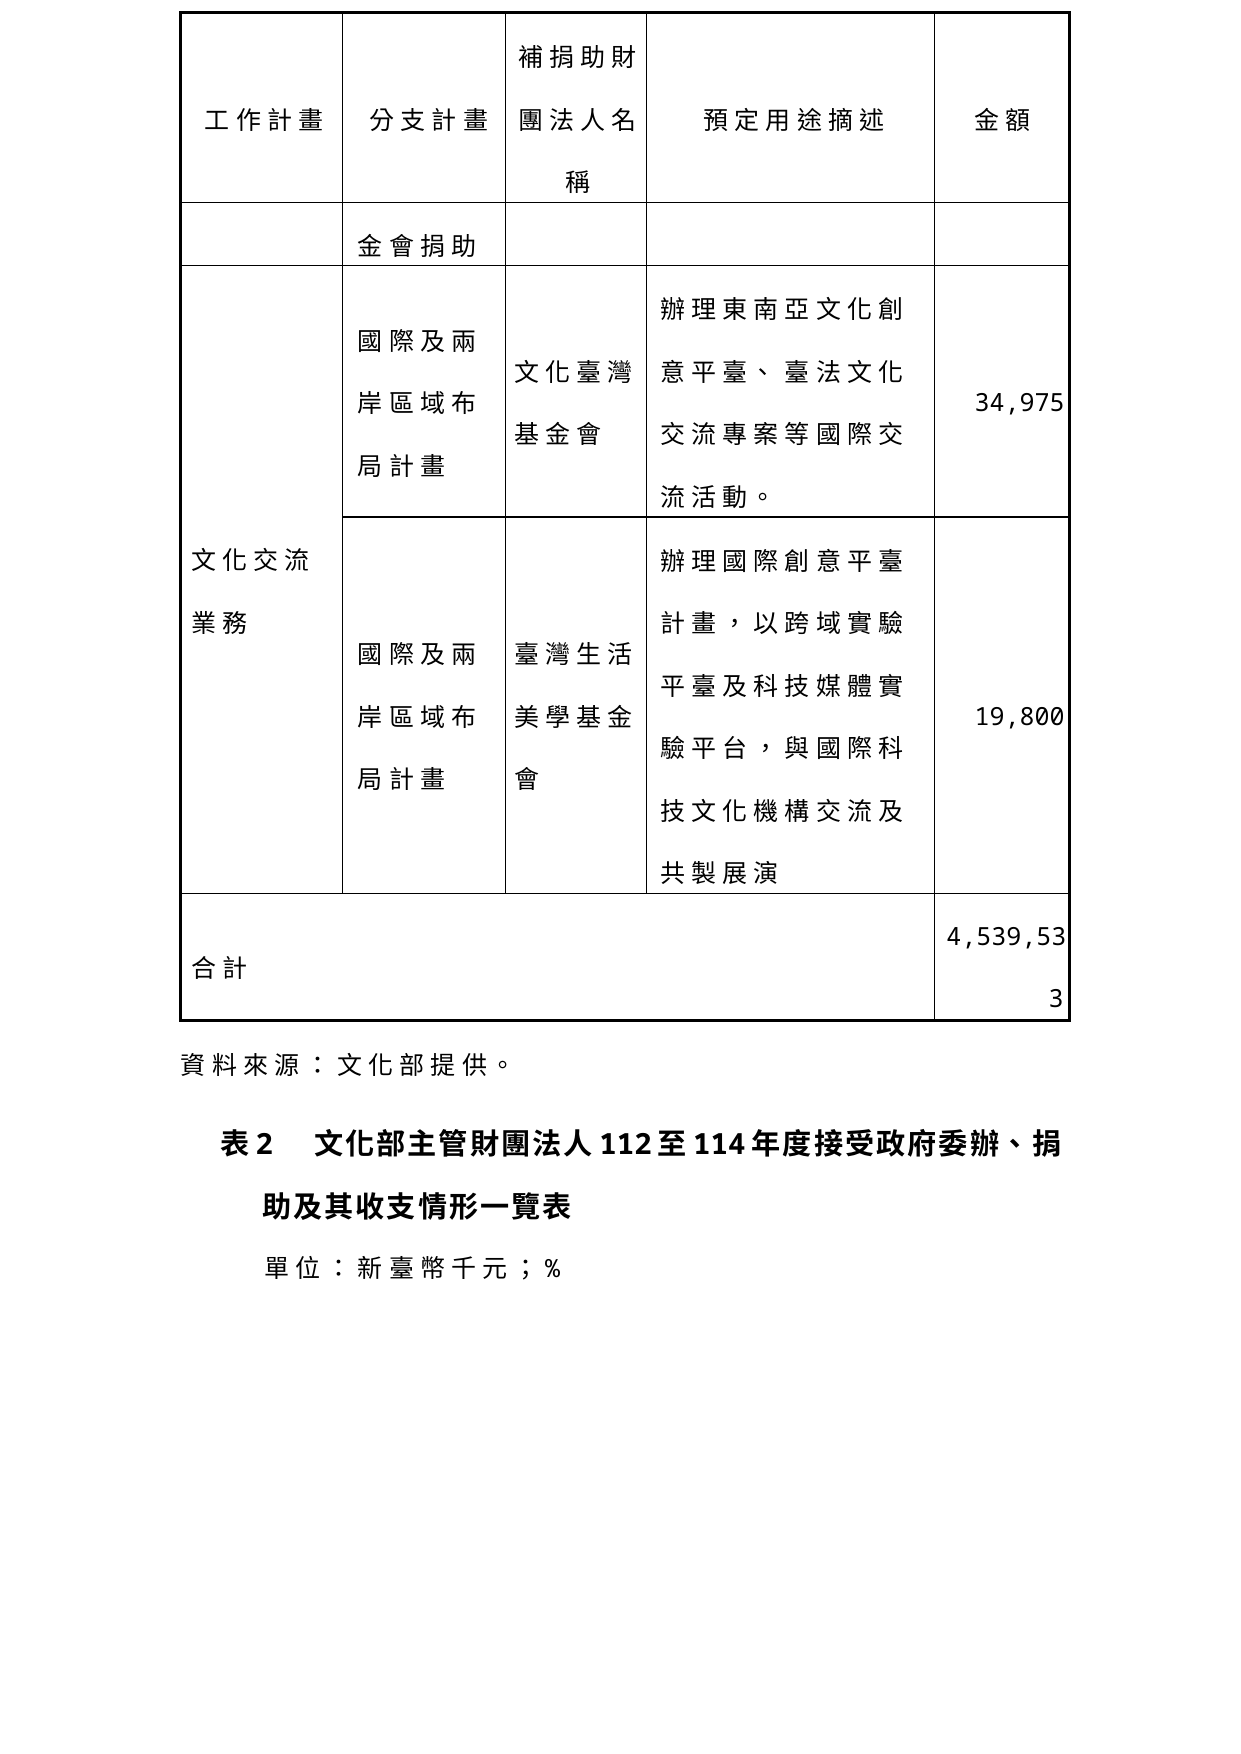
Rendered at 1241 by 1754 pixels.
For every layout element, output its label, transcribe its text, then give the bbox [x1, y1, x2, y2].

table_cell 辦理東南亞文化創意平臺、臺法文化交流專案等國際交流活動。 [647, 266, 934, 516]
text 表2 文化部主管財團法人112至114年度接受政府委辦、捐助及其收支情形一覽表 單位：新臺幣千元；% [148, 1100, 1063, 1288]
table_header 工作計畫 [182, 14, 342, 202]
table_cell 合計 [182, 894, 934, 1018]
text 資料來源：文化部提供。 [177, 1022, 1063, 1084]
table_cell [506, 203, 646, 265]
table_header 預定用途摘述 [647, 14, 934, 202]
table_cell [182, 203, 342, 265]
table_cell 金會捐助 [343, 203, 505, 265]
table_cell 文化交流業務 [182, 266, 342, 892]
table_cell 辦理國際創意平臺計畫，以跨域實驗平臺及科技媒體實驗平台，與國際科技文化機構交流及共製展演 [647, 518, 934, 892]
table_cell [935, 203, 1068, 265]
table_cell 文化臺灣基金會 [506, 266, 646, 516]
table_header 金額 [935, 14, 1068, 202]
table_cell 34,975 [935, 266, 1068, 516]
table_cell [647, 203, 934, 265]
table_cell 國際及兩岸區域布局計畫 [343, 518, 505, 892]
table_header 補捐助財團法人名稱 [506, 14, 646, 202]
table_header 分支計畫 [343, 14, 505, 202]
table_cell 國際及兩岸區域布局計畫 [343, 266, 505, 516]
table_cell 19,800 [935, 518, 1068, 892]
table_cell 臺灣生活美學基金會 [506, 518, 646, 892]
table_cell 4,539,533 [935, 894, 1068, 1018]
